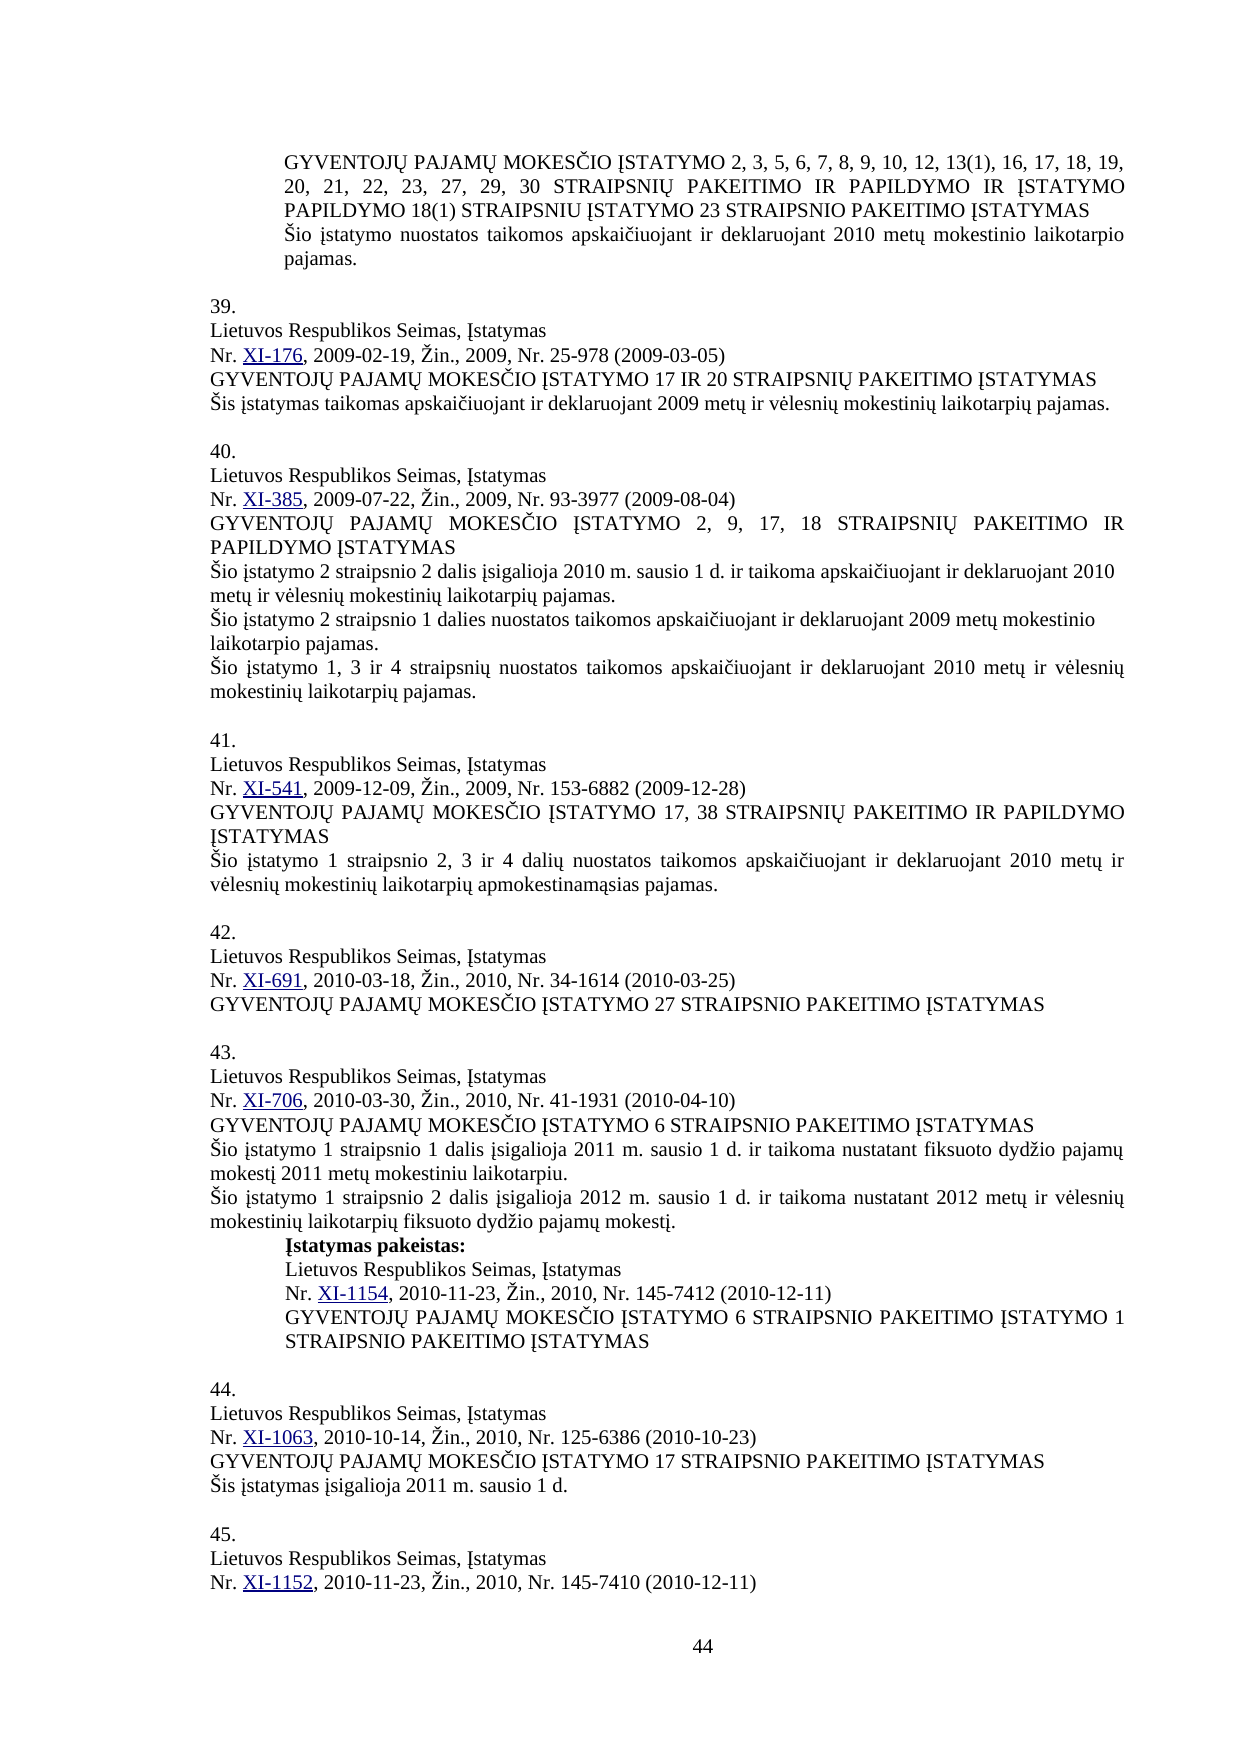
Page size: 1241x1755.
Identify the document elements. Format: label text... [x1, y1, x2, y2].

text GYVENTOJŲ PAJAMŲ MOKESČIO ĮSTATYMO 2, 9, 17, 18 STRAIPSNIŲ PAKEITIMO IR PAPILDYMO ĮSTATYMAS [210, 511, 1126, 559]
text GYVENTOJŲ PAJAMŲ MOKESČIO ĮSTATYMO 17 IR 20 STRAIPSNIŲ PAKEITIMO ĮSTATYMAS [210, 367, 1126, 391]
text Šis įstatymas taikomas apskaičiuojant ir deklaruojant 2009 metų ir vėlesnių mokestinių laikotarpių pajamas. [210, 391, 1126, 415]
text GYVENTOJŲ PAJAMŲ MOKESČIO ĮSTATYMO 17, 38 STRAIPSNIŲ PAKEITIMO IR PAPILDYMO ĮSTATYMAS [210, 800, 1126, 848]
text 41. [210, 727, 1126, 752]
text Lietuvos Respublikos Seimas, Įstatymas [210, 944, 1126, 968]
text Šio įstatymo 1 straipsnio 2, 3 ir 4 dalių nuostatos taikomos apskaičiuojant ir deklaruojant 2010 metų ir vėlesnių mokestinių laikotarpių apmokestinamąsias pajamas. [210, 848, 1126, 896]
text Nr. XI-1063, 2010-10-14, Žin., 2010, Nr. 125-6386 (2010-10-23) [210, 1425, 1126, 1449]
text Šio įstatymo 1 straipsnio 2 dalis įsigalioja 2012 m. sausio 1 d. ir taikoma nustatant 2012 metų ir vėlesnių mokestinių laikotarpių fiksuoto dydžio pajamų mokestį. [210, 1185, 1126, 1233]
text Lietuvos Respublikos Seimas, Įstatymas [210, 1546, 1126, 1570]
text 44. [210, 1377, 1126, 1401]
text Šio įstatymo 2 straipsnio 1 dalies nuostatos taikomos apskaičiuojant ir deklaruojant 2009 metų mokestinio laikotarpio pajamas. [210, 607, 1126, 655]
text Nr. XI-176, 2009-02-19, Žin., 2009, Nr. 25-978 (2009-03-05) [210, 342, 1126, 367]
text 45. [210, 1522, 1126, 1546]
text Nr. XI-1152, 2010-11-23, Žin., 2010, Nr. 145-7410 (2010-12-11) [210, 1570, 1126, 1594]
text Nr. XI-1154, 2010-11-23, Žin., 2010, Nr. 145-7412 (2010-12-11) [210, 1281, 1126, 1305]
text Šio įstatymo 1 straipsnio 1 dalis įsigalioja 2011 m. sausio 1 d. ir taikoma nustatant fiksuoto dydžio pajamų mokestį 2011 metų mokestiniu laikotarpiu. [210, 1137, 1126, 1185]
text Lietuvos Respublikos Seimas, Įstatymas [210, 1257, 1126, 1281]
text Šio įstatymo nuostatos taikomos apskaičiuojant ir deklaruojant 2010 metų mokestinio laikotarpio pajamas. [284, 222, 1126, 270]
text Lietuvos Respublikos Seimas, Įstatymas [210, 463, 1126, 487]
text 40. [210, 439, 1126, 463]
text GYVENTOJŲ PAJAMŲ MOKESČIO ĮSTATYMO 27 STRAIPSNIO PAKEITIMO ĮSTATYMAS [210, 992, 1126, 1016]
text GYVENTOJŲ PAJAMŲ MOKESČIO ĮSTATYMO 6 STRAIPSNIO PAKEITIMO ĮSTATYMAS [210, 1112, 1126, 1137]
text 39. [210, 294, 1126, 318]
text 43. [210, 1040, 1126, 1064]
text Šio įstatymo 1, 3 ir 4 straipsnių nuostatos taikomos apskaičiuojant ir deklaruojant 2010 metų ir vėlesnių mokestinių laikotarpių pajamas. [210, 655, 1126, 703]
text 42. [210, 920, 1126, 944]
text Įstatymas pakeistas: [210, 1233, 1126, 1257]
text Nr. XI-691, 2010-03-18, Žin., 2010, Nr. 34-1614 (2010-03-25) [210, 968, 1126, 992]
text GYVENTOJŲ PAJAMŲ MOKESČIO ĮSTATYMO 2, 3, 5, 6, 7, 8, 9, 10, 12, 13(1), 16, 17, 18, 19, 20, 21, 22, 23, 27, 29, 30 STRAIPSNIŲ PAKEITIMO IR PAPILDYMO IR ĮSTATYMO PAPILDYMO 18(1) STRAIPSNIU ĮSTATYMO 23 STRAIPSNIO PAKEITIMO ĮSTATYMAS [284, 150, 1126, 222]
text Nr. XI-706, 2010-03-30, Žin., 2010, Nr. 41-1931 (2010-04-10) [210, 1088, 1126, 1112]
text Nr. XI-541, 2009-12-09, Žin., 2009, Nr. 153-6882 (2009-12-28) [210, 776, 1126, 800]
text Lietuvos Respublikos Seimas, Įstatymas [210, 752, 1126, 776]
text Lietuvos Respublikos Seimas, Įstatymas [210, 318, 1126, 342]
text Lietuvos Respublikos Seimas, Įstatymas [210, 1401, 1126, 1425]
text Šio įstatymo 2 straipsnio 2 dalis įsigalioja 2010 m. sausio 1 d. ir taikoma apskaičiuojant ir deklaruojant 2010 metų ir vėlesnių mokestinių laikotarpių pajamas. [210, 559, 1126, 607]
text GYVENTOJŲ PAJAMŲ MOKESČIO ĮSTATYMO 6 STRAIPSNIO PAKEITIMO ĮSTATYMO 1 STRAIPSNIO PAKEITIMO ĮSTATYMAS [285, 1305, 1126, 1353]
text GYVENTOJŲ PAJAMŲ MOKESČIO ĮSTATYMO 17 STRAIPSNIO PAKEITIMO ĮSTATYMAS [210, 1449, 1126, 1473]
text Lietuvos Respublikos Seimas, Įstatymas [210, 1064, 1126, 1088]
text Šis įstatymas įsigalioja 2011 m. sausio 1 d. [210, 1473, 1126, 1497]
text Nr. XI-385, 2009-07-22, Žin., 2009, Nr. 93-3977 (2009-08-04) [210, 487, 1126, 511]
